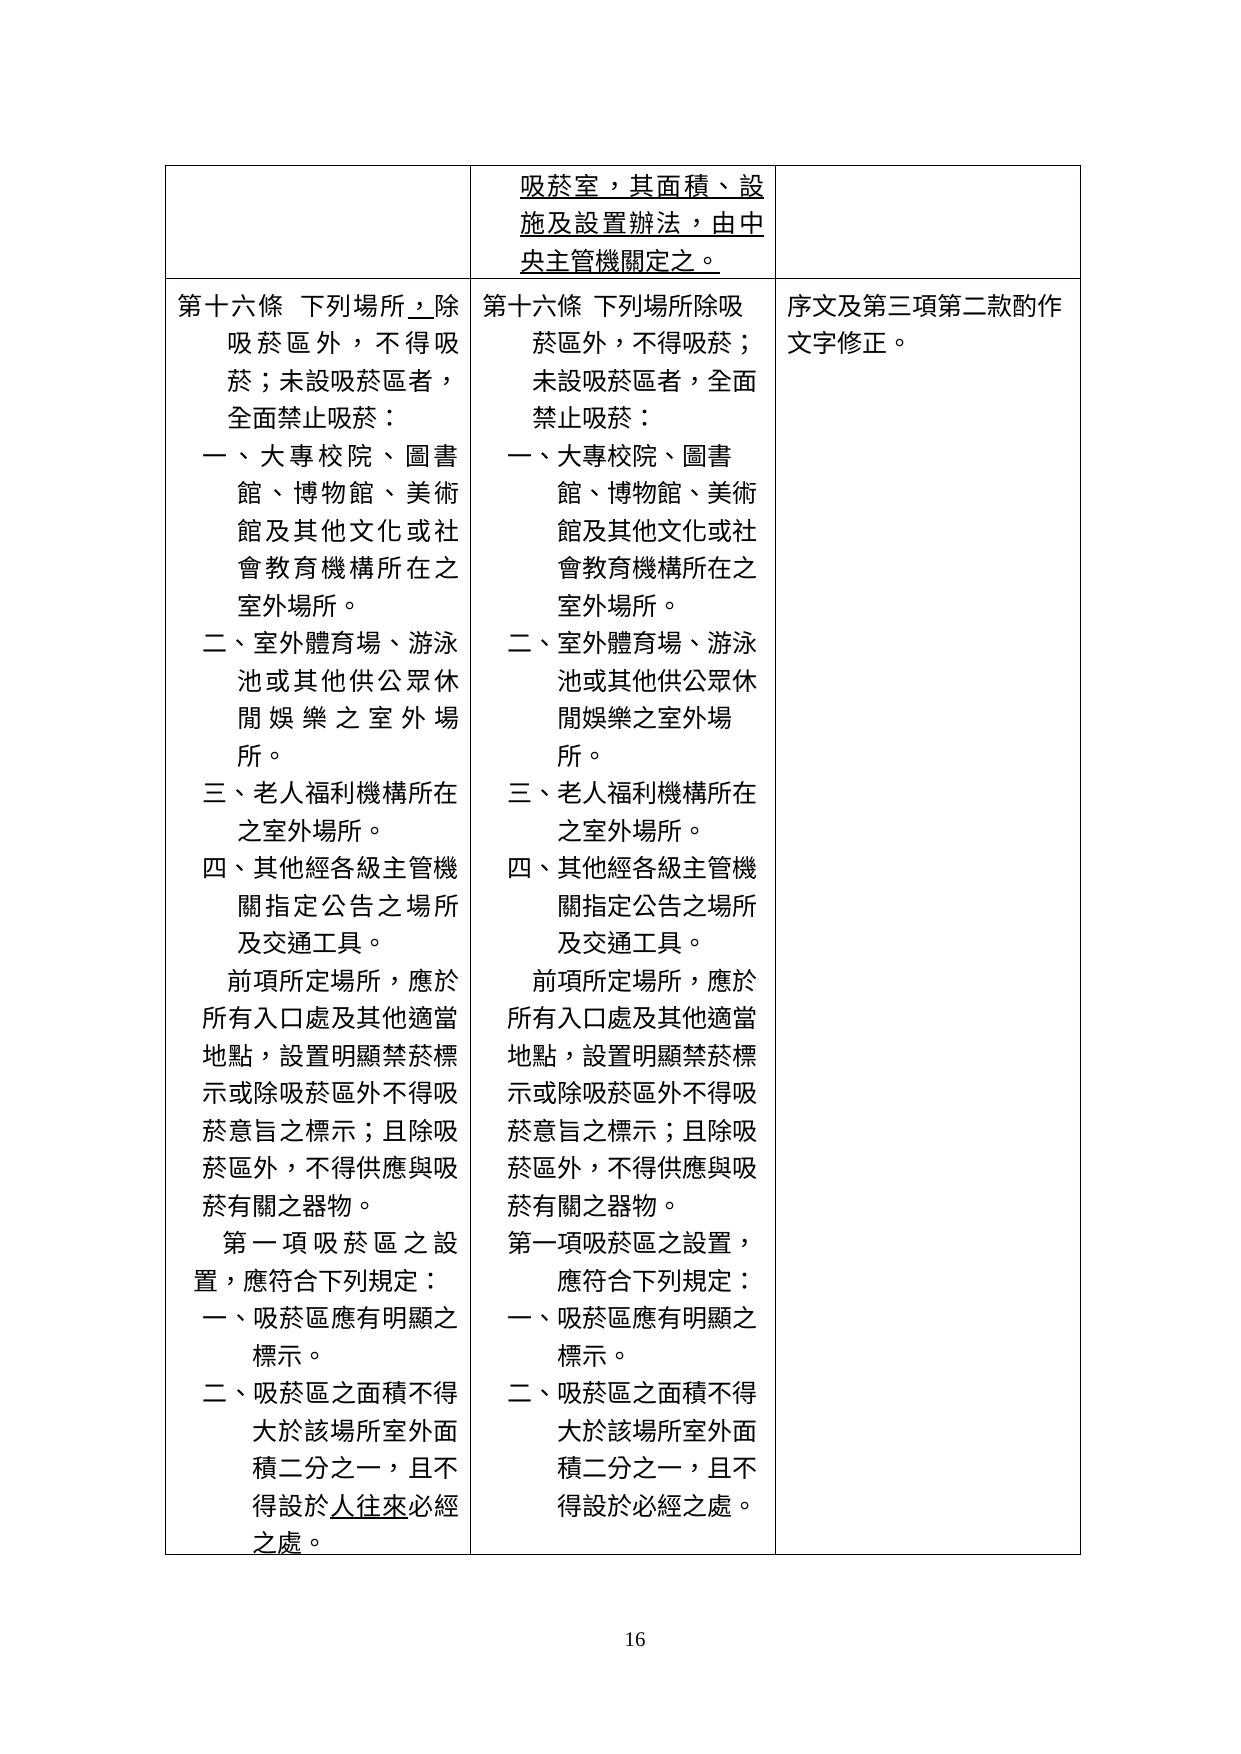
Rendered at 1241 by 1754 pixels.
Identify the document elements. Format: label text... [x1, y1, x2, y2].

table_cell 吸菸室，其面積、設施及設置辦法，由中央主管機關定之。 [471, 166, 775, 278]
table_cell 第十六條 下列場所，除吸菸區外，不得吸菸；未設吸菸區者，全面禁止吸菸： 一、大專校院、圖書館、博物館、美術館及其他文化或社會教育機構所在之室外場所。 二、室外體育場、游泳池或其他供公眾休閒娛樂之室外場所。 三、老人福利機構所在之室外場所。 四、其他經各級主管機關指定公告之場所及交通工具。 前項所定場所，應於所有入口處及其他適當地點，設置明顯禁菸標示或除吸菸區外不得吸菸意旨之標示；且除吸菸區外，不得供應與吸菸有關之器物。 第一項吸菸區之設置，應符合下列規定： 一、吸菸區應有明顯之標示。 二、吸菸區之面積不得大於該場所室外面積二分之一，且不得設於人往來必經之處。 [166, 279, 470, 1554]
table_cell 序文及第三項第二款酌作文字修正。 [776, 279, 1080, 1554]
table_cell 第十六條 下列場所除吸菸區外，不得吸菸；未設吸菸區者，全面禁止吸菸： 一、大專校院、圖書館、博物館、美術館及其他文化或社會教育機構所在之室外場所。 二、室外體育場、游泳池或其他供公眾休閒娛樂之室外場所。 三、老人福利機構所在之室外場所。 四、其他經各級主管機關指定公告之場所及交通工具。 前項所定場所，應於所有入口處及其他適當地點，設置明顯禁菸標示或除吸菸區外不得吸菸意旨之標示；且除吸菸區外，不得供應與吸菸有關之器物。 第一項吸菸區之設置，應符合下列規定： 一、吸菸區應有明顯之標示。 二、吸菸區之面積不得大於該場所室外面積二分之一，且不得設於必經之處。 [471, 279, 775, 1554]
table_cell [166, 166, 470, 278]
table_cell [776, 166, 1080, 278]
